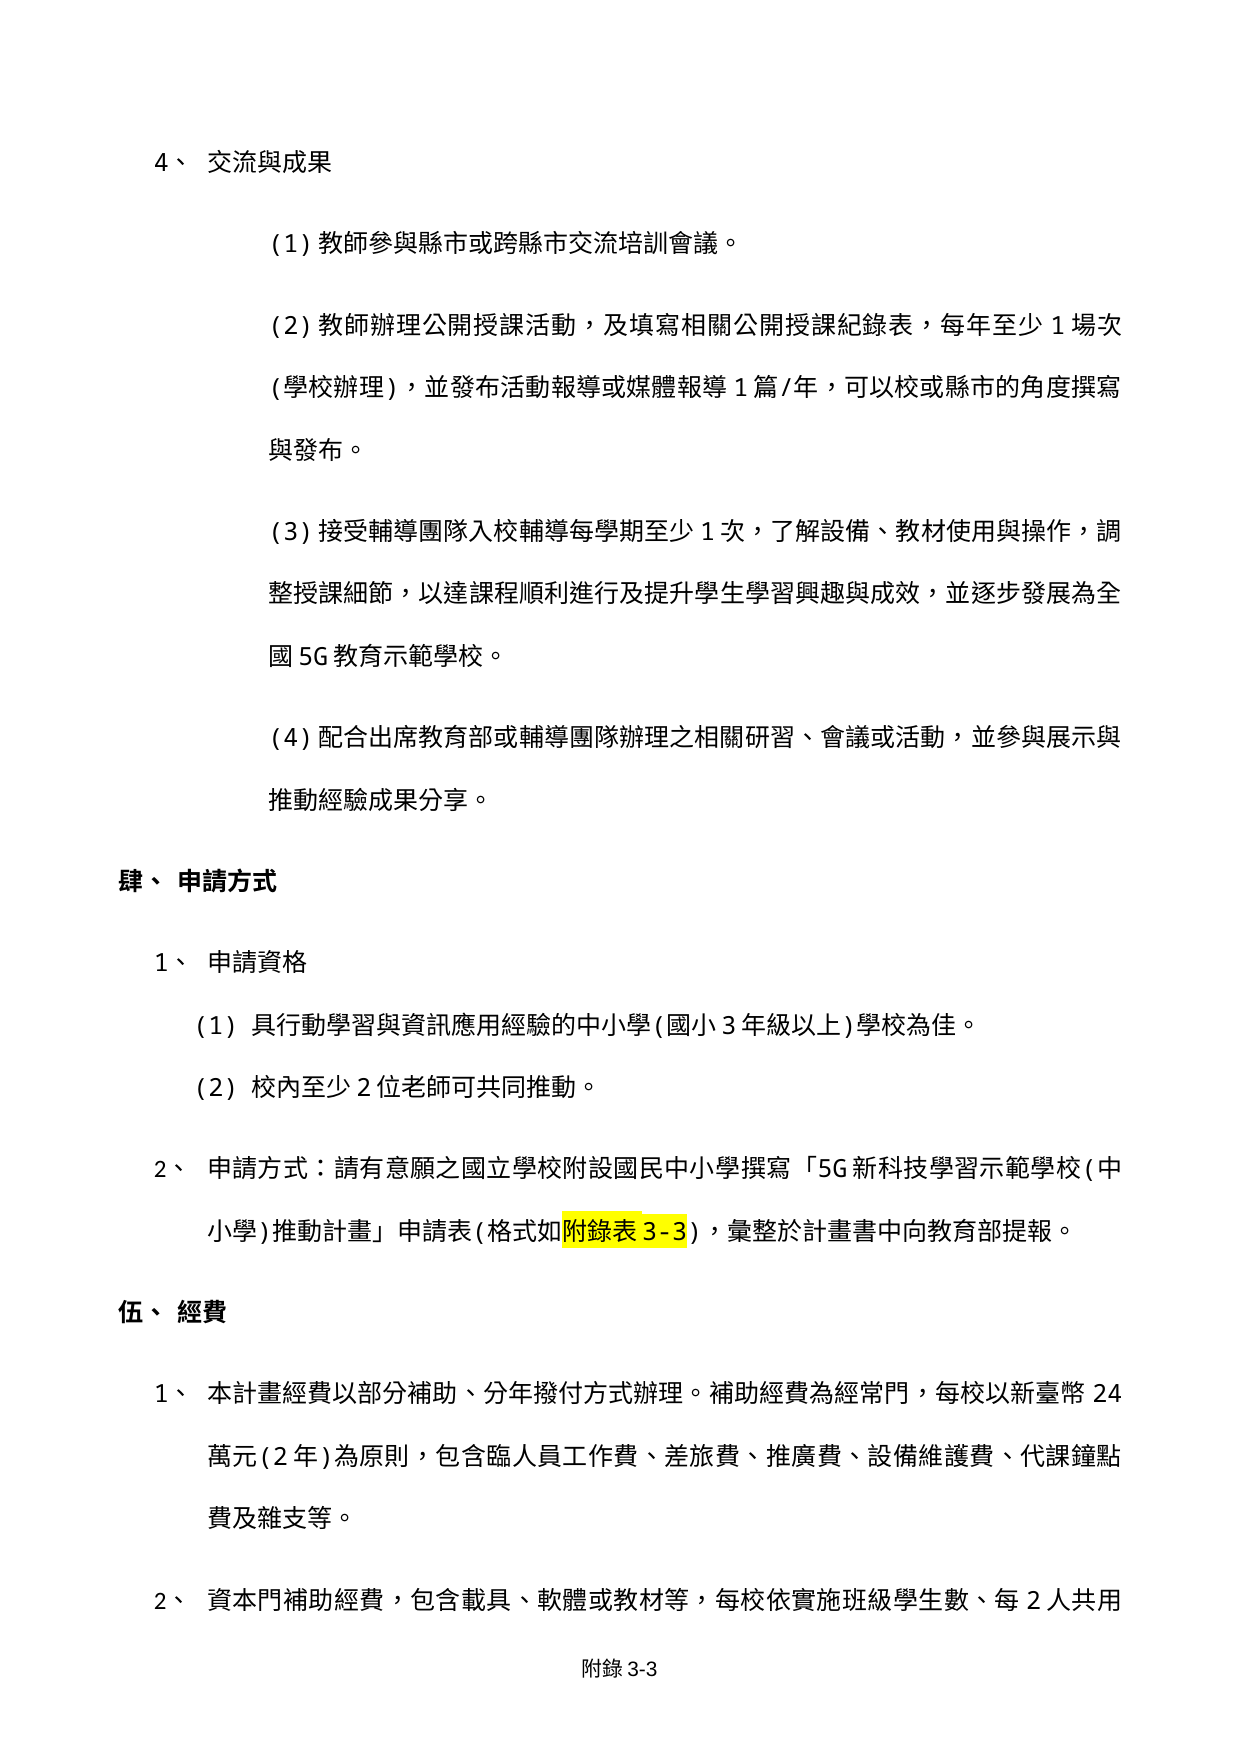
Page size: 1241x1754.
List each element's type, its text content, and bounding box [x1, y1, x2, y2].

list 申請方式：請有意願之國立學校附設國民中小學撰寫「5G新科技學習示範學校(中小學)推動計畫」申請表(格式如附錄表3-3)，彙整於計畫書中向教育部提報。 [153, 1125, 1122, 1250]
list 申請方式 [118, 838, 1122, 900]
list 校內至少2位老師可共同推動。 [193, 1044, 1122, 1107]
list 交流與成果 [153, 119, 1122, 182]
list 教師辦理公開授課活動，及填寫相關公開授課紀錄表，每年至少1場次(學校辦理)，並發布活動報導或媒體報導1篇/年，可以校或縣市的角度撰寫與發布。 [268, 282, 1122, 469]
list 接受輔導團隊入校輔導每學期至少1次，了解設備、教材使用與操作，調整授課細節，以達課程順利進行及提升學生學習興趣與成效，並逐步發展為全國5G教育示範學校。 [268, 488, 1122, 675]
list 本計畫經費以部分補助、分年撥付方式辦理。補助經費為經常門，每校以新臺幣24萬元(2年)為原則，包含臨人員工作費、差旅費、推廣費、設備維護費、代課鐘點費及雜支等。 [153, 1350, 1122, 1538]
list 配合出席教育部或輔導團隊辦理之相關研習、會議或活動，並參與展示與推動經驗成果分享。 [268, 694, 1122, 819]
list 資本門補助經費，包含載具、軟體或教材等，每校依實施班級學生數、每2人共用 [153, 1557, 1122, 1619]
list 經費 [118, 1269, 1122, 1332]
list 具行動學習與資訊應用經驗的中小學(國小3年級以上)學校為佳。 [193, 982, 1122, 1044]
list 教師參與縣市或跨縣市交流培訓會議。 [268, 200, 1122, 263]
list 申請資格 [153, 919, 1122, 982]
